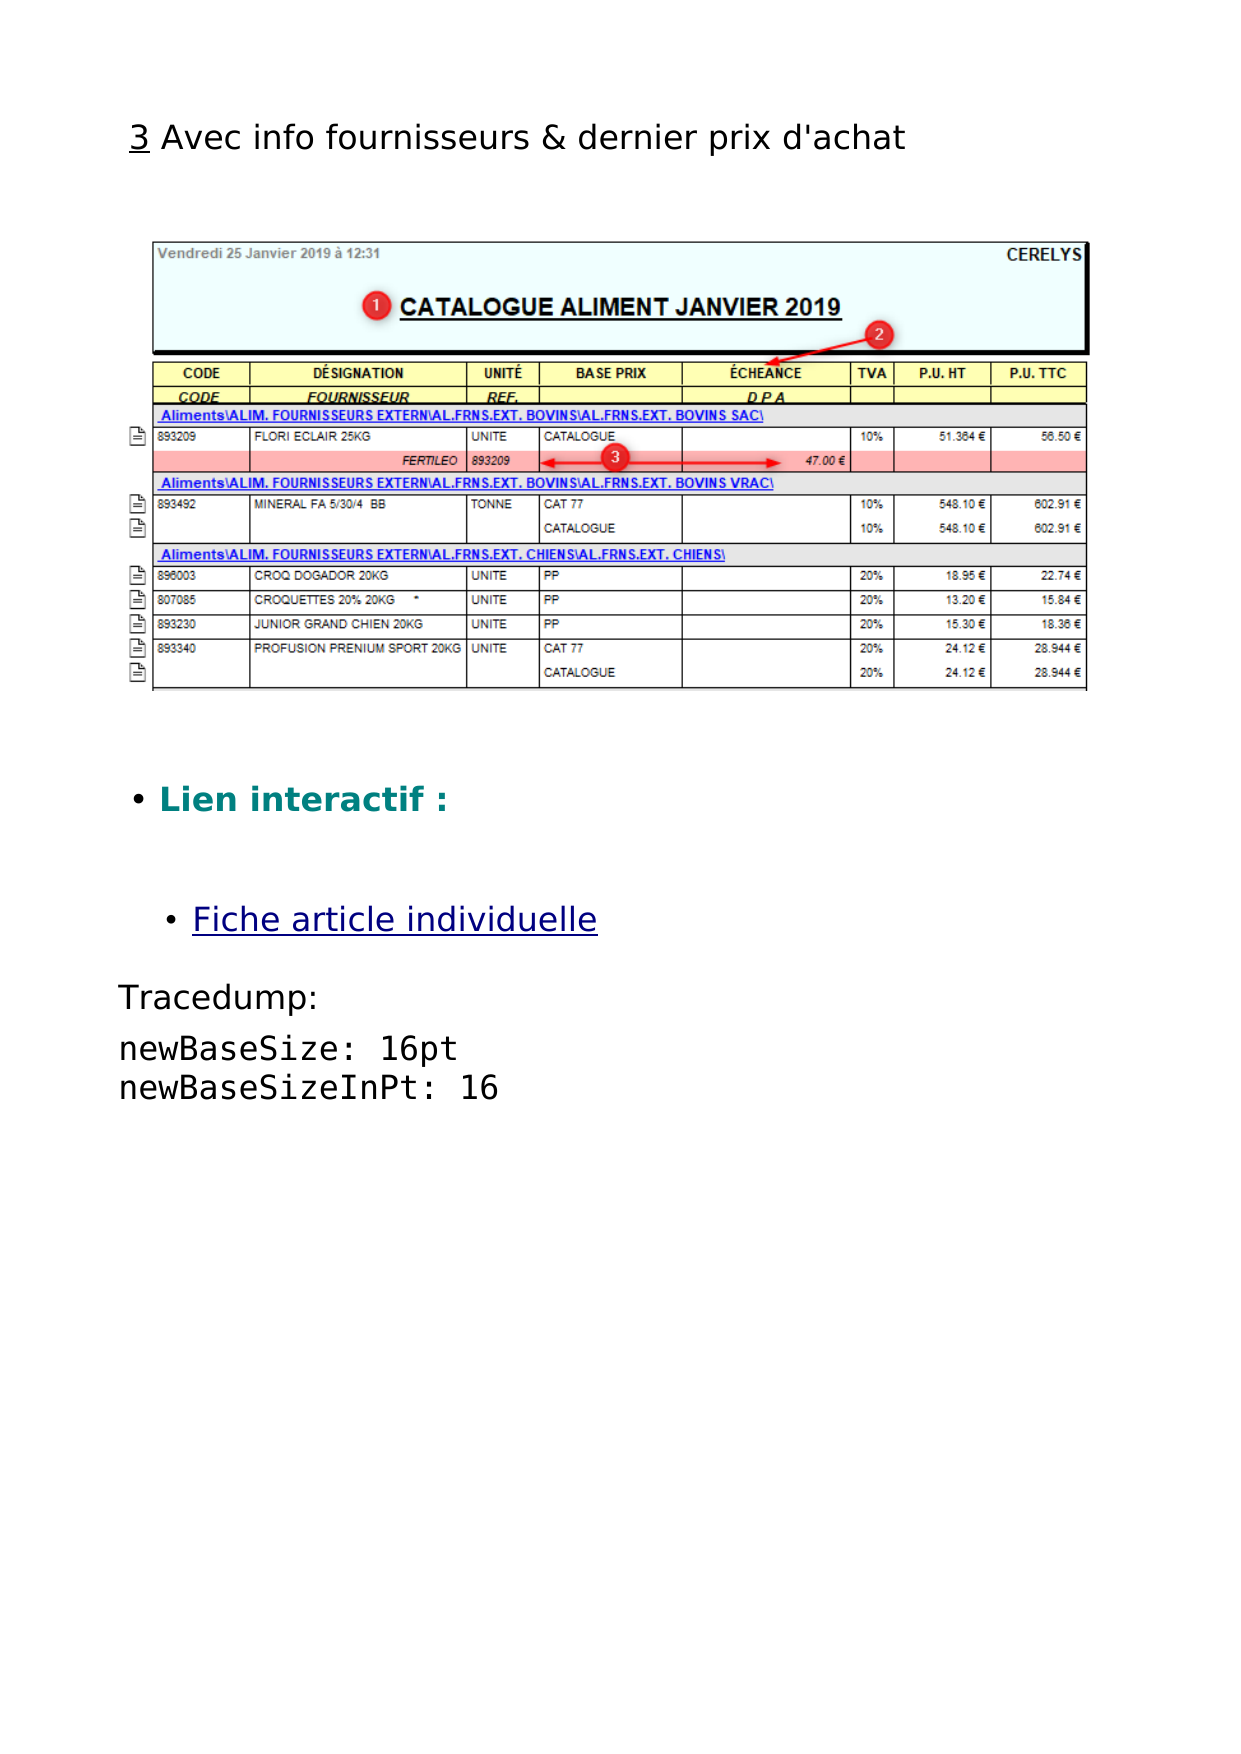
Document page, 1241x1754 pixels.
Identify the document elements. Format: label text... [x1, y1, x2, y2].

picture [118, 234, 1123, 691]
text 3 Avec info fournisseurs & dernier prix d'achat [118, 118, 1122, 234]
text • Lien interactif : [118, 703, 1122, 859]
text Tracedump: [118, 939, 1122, 1017]
list Fiche article individuelle [177, 901, 1122, 939]
text newBaseSize: 16pt newBaseSizeInPt: 16 [118, 1030, 1122, 1107]
